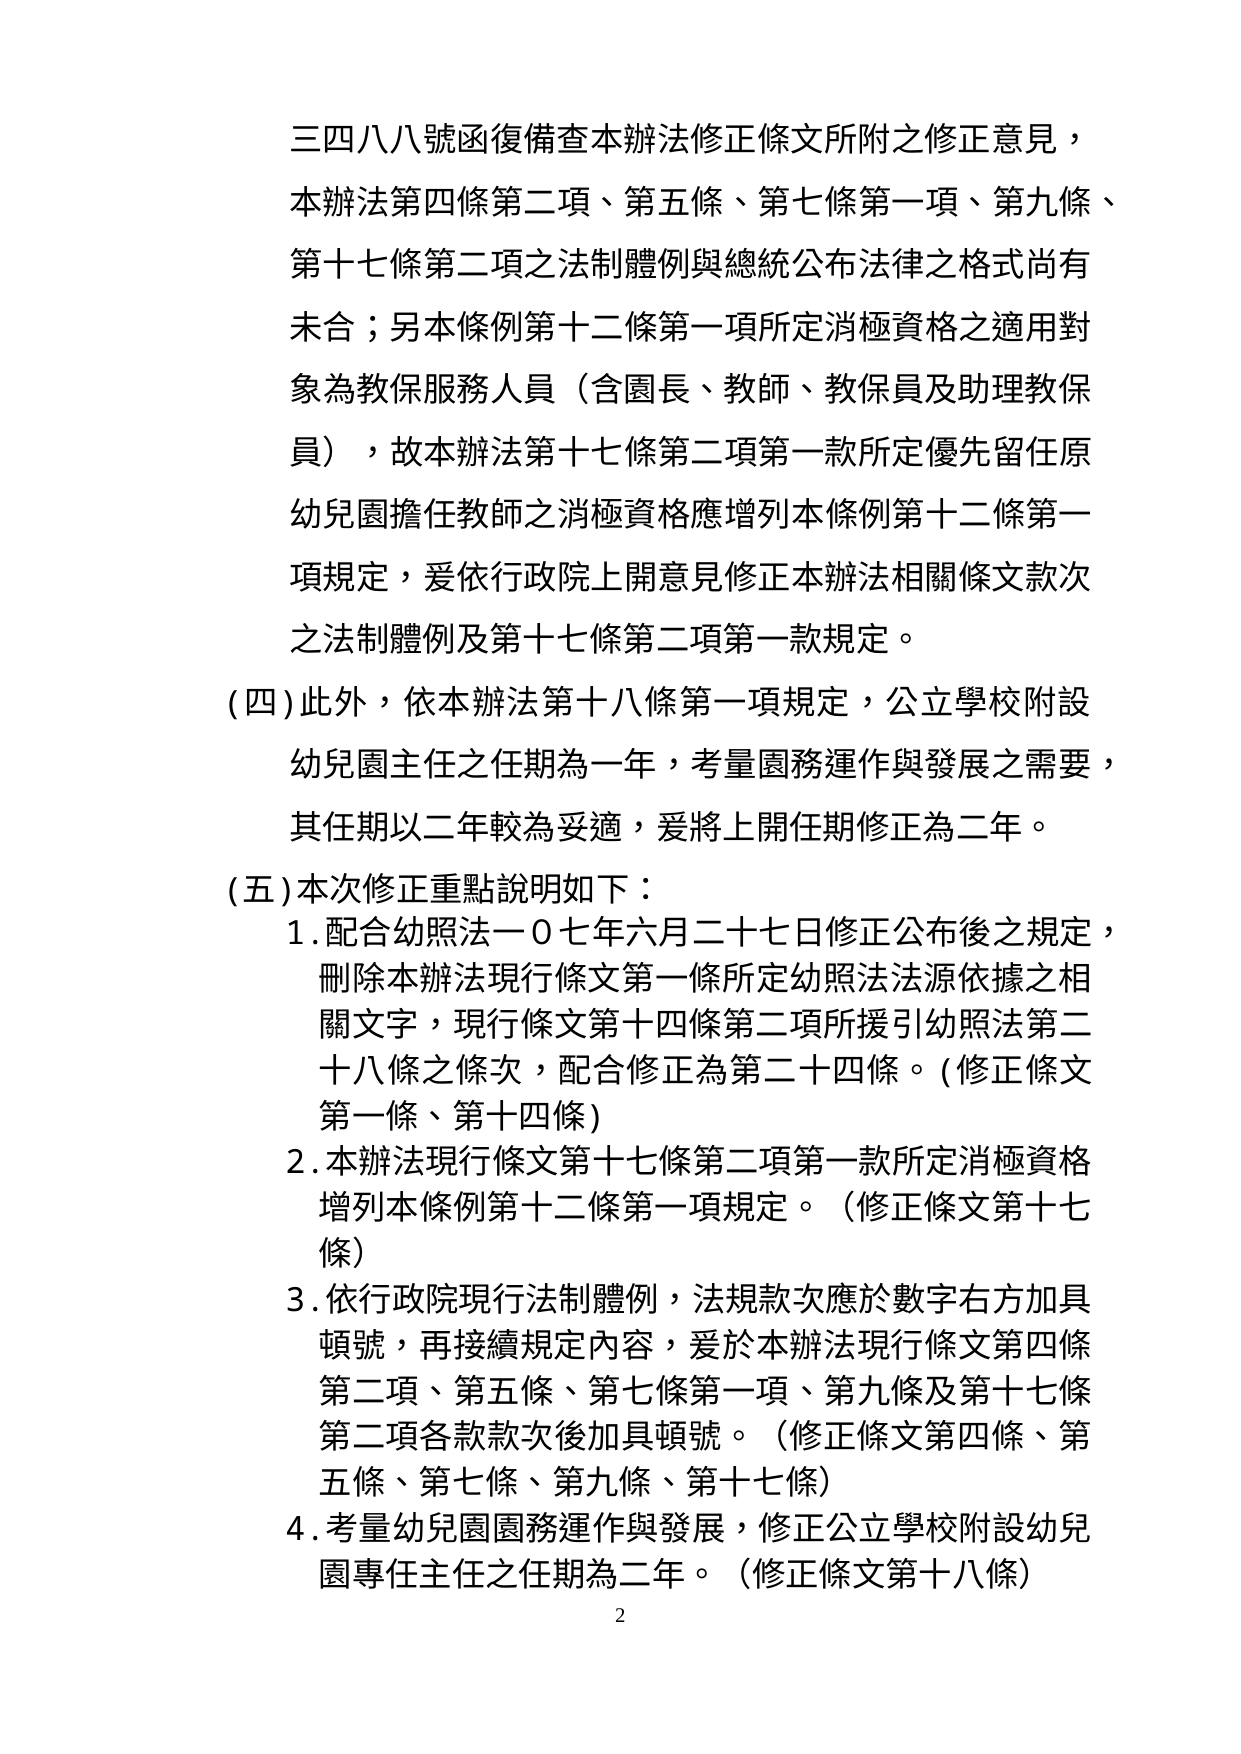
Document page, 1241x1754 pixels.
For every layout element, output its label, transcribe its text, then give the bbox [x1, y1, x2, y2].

text 4.考量幼兒園園務運作與發展，修正公立學校附設幼兒園專任主任之任期為二年。（修正條文第十八條） [285, 1504, 1092, 1596]
text (四)此外，依本辦法第十八條第一項規定，公立學校附設幼兒園主任之任期為一年，考量園務運作與發展之需要，其任期以二年較為妥適，爰將上開任期修正為二年。 [223, 658, 1092, 846]
text (五)本次修正重點說明如下： [223, 846, 1092, 908]
text 3.依行政院現行法制體例，法規款次應於數字右方加具頓號，再接續規定內容，爰於本辦法現行條文第四條第二項、第五條、第七條第一項、第九條及第十七條第二項各款款次後加具頓號。（修正條文第四條、第五條、第七條、第九條、第十七條） [285, 1275, 1092, 1504]
text (三)依行政院一０七年七月十日院臺教字第一０七００二三四八八號函復備查本辦法修正條文所附之修正意見，本辦法第四條第二項、第五條、第七條第一項、第九條、第十七條第二項之法制體例與總統公布法律之格式尚有未合；另本條例第十二條第一項所定消極資格之適用對象為教保服務人員（含園長、教師、教保員及助理教保員），故本辦法第十七條第二項第一款所定優先留任原幼兒園擔任教師之消極資格應增列本條例第十二條第一項規定，爰依行政院上開意見修正本辦法相關條文款次之法制體例及第十七條第二項第一款規定。 [223, 96, 1092, 658]
text 2.本辦法現行條文第十七條第二項第一款所定消極資格增列本條例第十二條第一項規定。（修正條文第十七條） [285, 1137, 1092, 1275]
text 1.配合幼照法一０七年六月二十七日修正公布後之規定，刪除本辦法現行條文第一條所定幼照法法源依據之相關文字，現行條文第十四條第二項所援引幼照法第二十八條之條次，配合修正為第二十四條。(修正條文第一條、第十四條) [285, 908, 1092, 1137]
